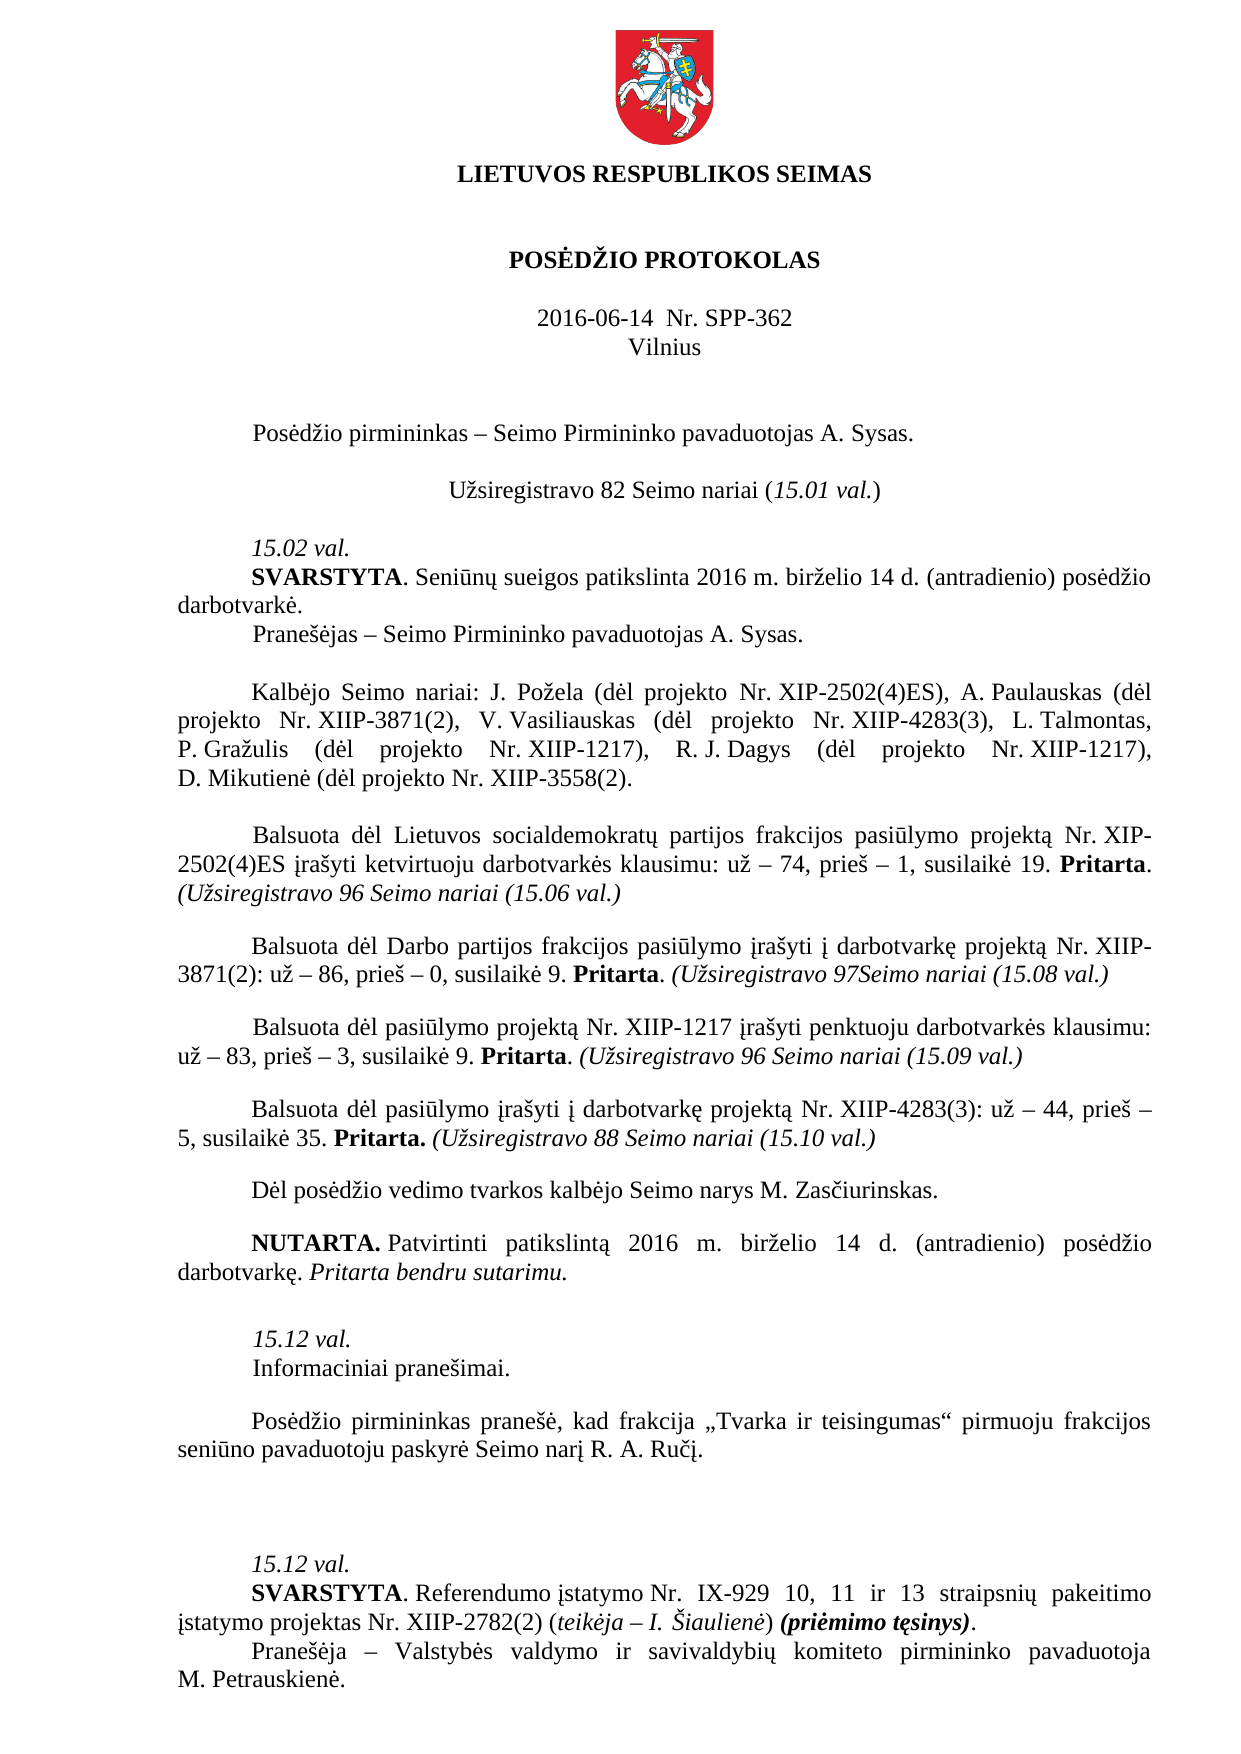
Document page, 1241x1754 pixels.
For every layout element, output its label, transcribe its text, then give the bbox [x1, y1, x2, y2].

text Informaciniai pranešimai. [177, 1353, 1152, 1382]
text Dėl posėdžio vedimo tvarkos kalbėjo Seimo narys M. Zasčiurinskas. [177, 1176, 1152, 1204]
text Posėdžio pirmininkas – Seimo Pirmininko pavaduotojas A. Sysas. [177, 418, 1152, 447]
text 15.02 val. [177, 533, 1152, 562]
text SVARSTYTA. Referendumo įstatymo Nr. IX-929 10, 11 ir 13 straipsnių pakeitimo įstatymo projektas Nr. XIIP-2782(2) (teikėja – I. Šiaulienė) (priėmimo tęsinys). [177, 1578, 1152, 1636]
text NUTARTA. Patvirtinti patikslintą 2016 m. birželio 14 d. (antradienio) posėdžio darbotvarkę. Pritarta bendru sutarimu. [177, 1228, 1152, 1286]
text Pranešėja – Valstybės valdymo ir savivaldybių komiteto pirmininko pavaduotoja M. Petrauskienė. [177, 1636, 1152, 1693]
text POSĖDŽIO PROTOKOLAS [177, 246, 1152, 274]
text 15.12 val. [177, 1324, 1152, 1353]
text Vilnius [177, 332, 1152, 361]
text Balsuota dėl Lietuvos socialdemokratų partijos frakcijos pasiūlymo projektą Nr. XIP- 2502(4)ES įrašyti ketvirtuoju darbotvarkės klausimu: už – 74, prieš – 1, susilaikė 19. Pritarta. (Užsiregistravo 96 Seimo nariai (15.06 val.) [177, 821, 1152, 907]
text Balsuota dėl pasiūlymo įrašyti į darbotvarkę projektą Nr. XIIP-4283(3): už – 44, prieš – 5, susilaikė 35. Pritarta. (Užsiregistravo 88 Seimo nariai (15.10 val.) [177, 1094, 1152, 1151]
text 15.12 val. [177, 1549, 1152, 1578]
text Balsuota dėl pasiūlymo projektą Nr. XIIP-1217 įrašyti penktuoju darbotvarkės klausimu: už – 83, prieš – 3, susilaikė 9. Pritarta. (Užsiregistravo 96 Seimo nariai (15.09 val.) [177, 1012, 1152, 1070]
text Kalbėjo Seimo nariai: J. Požela (dėl projekto Nr. XIP-2502(4)ES), A. Paulauskas (dėl projekto Nr. XIIP-3871(2), V. Vasiliauskas (dėl projekto Nr. XIIP-4283(3), L. Talmontas, P. Gražulis (dėl projekto Nr. XIIP-1217), R. J. Dagys (dėl projekto Nr. XIIP-1217), D. Mikutienė (dėl projekto Nr. XIIP-3558(2). [177, 677, 1152, 792]
text Pranešėjas – Seimo Pirmininko pavaduotojas A. Sysas. [177, 619, 1152, 648]
text SVARSTYTA. Seniūnų sueigos patikslinta 2016 m. birželio 14 d. (antradienio) posėdžio darbotvarkė. [177, 562, 1152, 619]
text Balsuota dėl Darbo partijos frakcijos pasiūlymo įrašyti į darbotvarkę projektą Nr. XIIP-3871(2): už – 86, prieš – 0, susilaikė 9. Pritarta. (Užsiregistravo 97Seimo nariai (15.08 val.) [177, 931, 1152, 988]
text Posėdžio pirmininkas pranešė, kad frakcija „Tvarka ir teisingumas“ pirmuoju frakcijos seniūno pavaduotoju paskyrė Seimo narį R. A. Ručį. [177, 1406, 1152, 1463]
text 2016-06-14 Nr. SPP-362 [177, 303, 1152, 332]
text Užsiregistravo 82 Seimo nariai (15.01 val.) [177, 476, 1152, 504]
text Lietuvos Respublikos Seimas [177, 159, 1152, 188]
